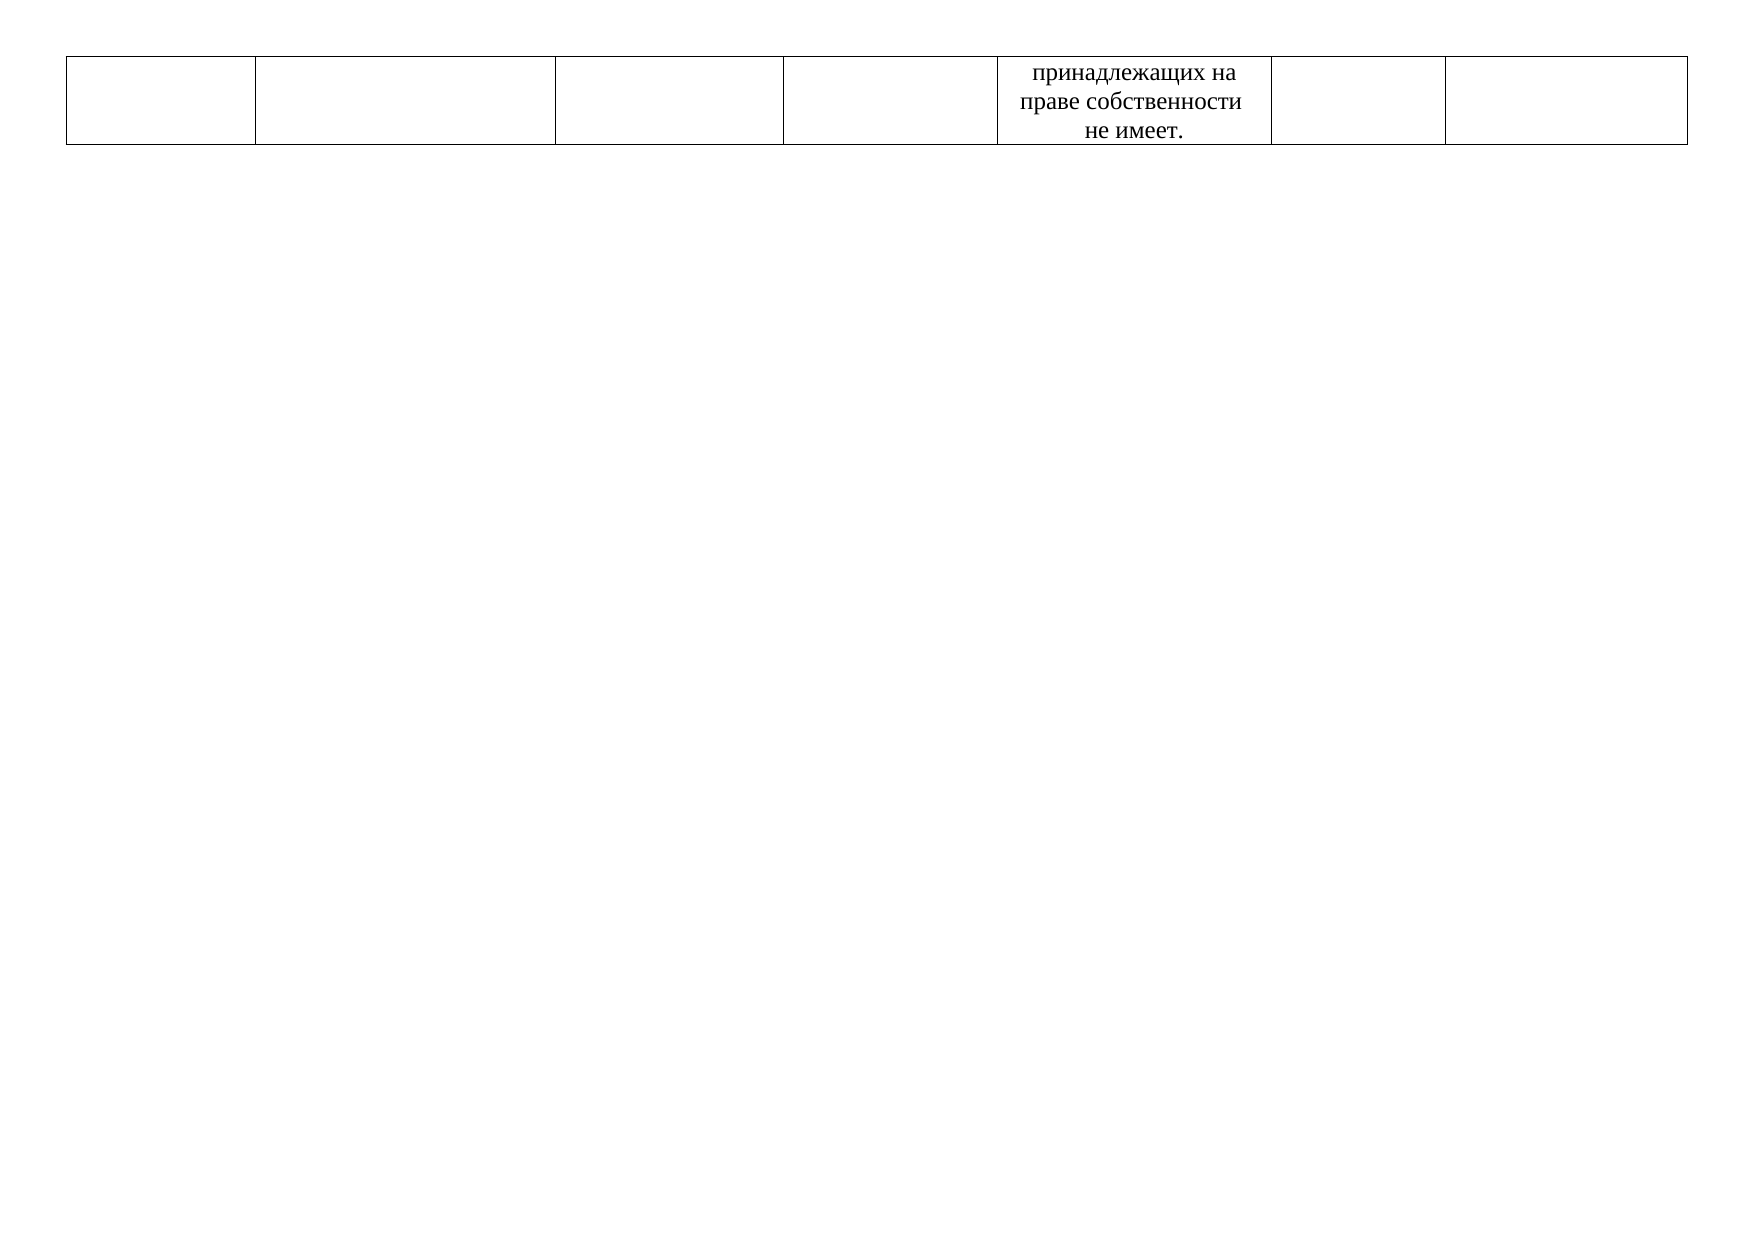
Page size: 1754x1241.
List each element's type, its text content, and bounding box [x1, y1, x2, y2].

table_cell [556, 57, 783, 143]
table_cell [67, 57, 255, 143]
table_cell [784, 57, 997, 143]
table_cell принадлежащих на праве собственности не имеет. [998, 57, 1271, 143]
table_cell [256, 57, 555, 143]
table_cell - [1272, 57, 1445, 143]
table_cell [1446, 57, 1687, 143]
